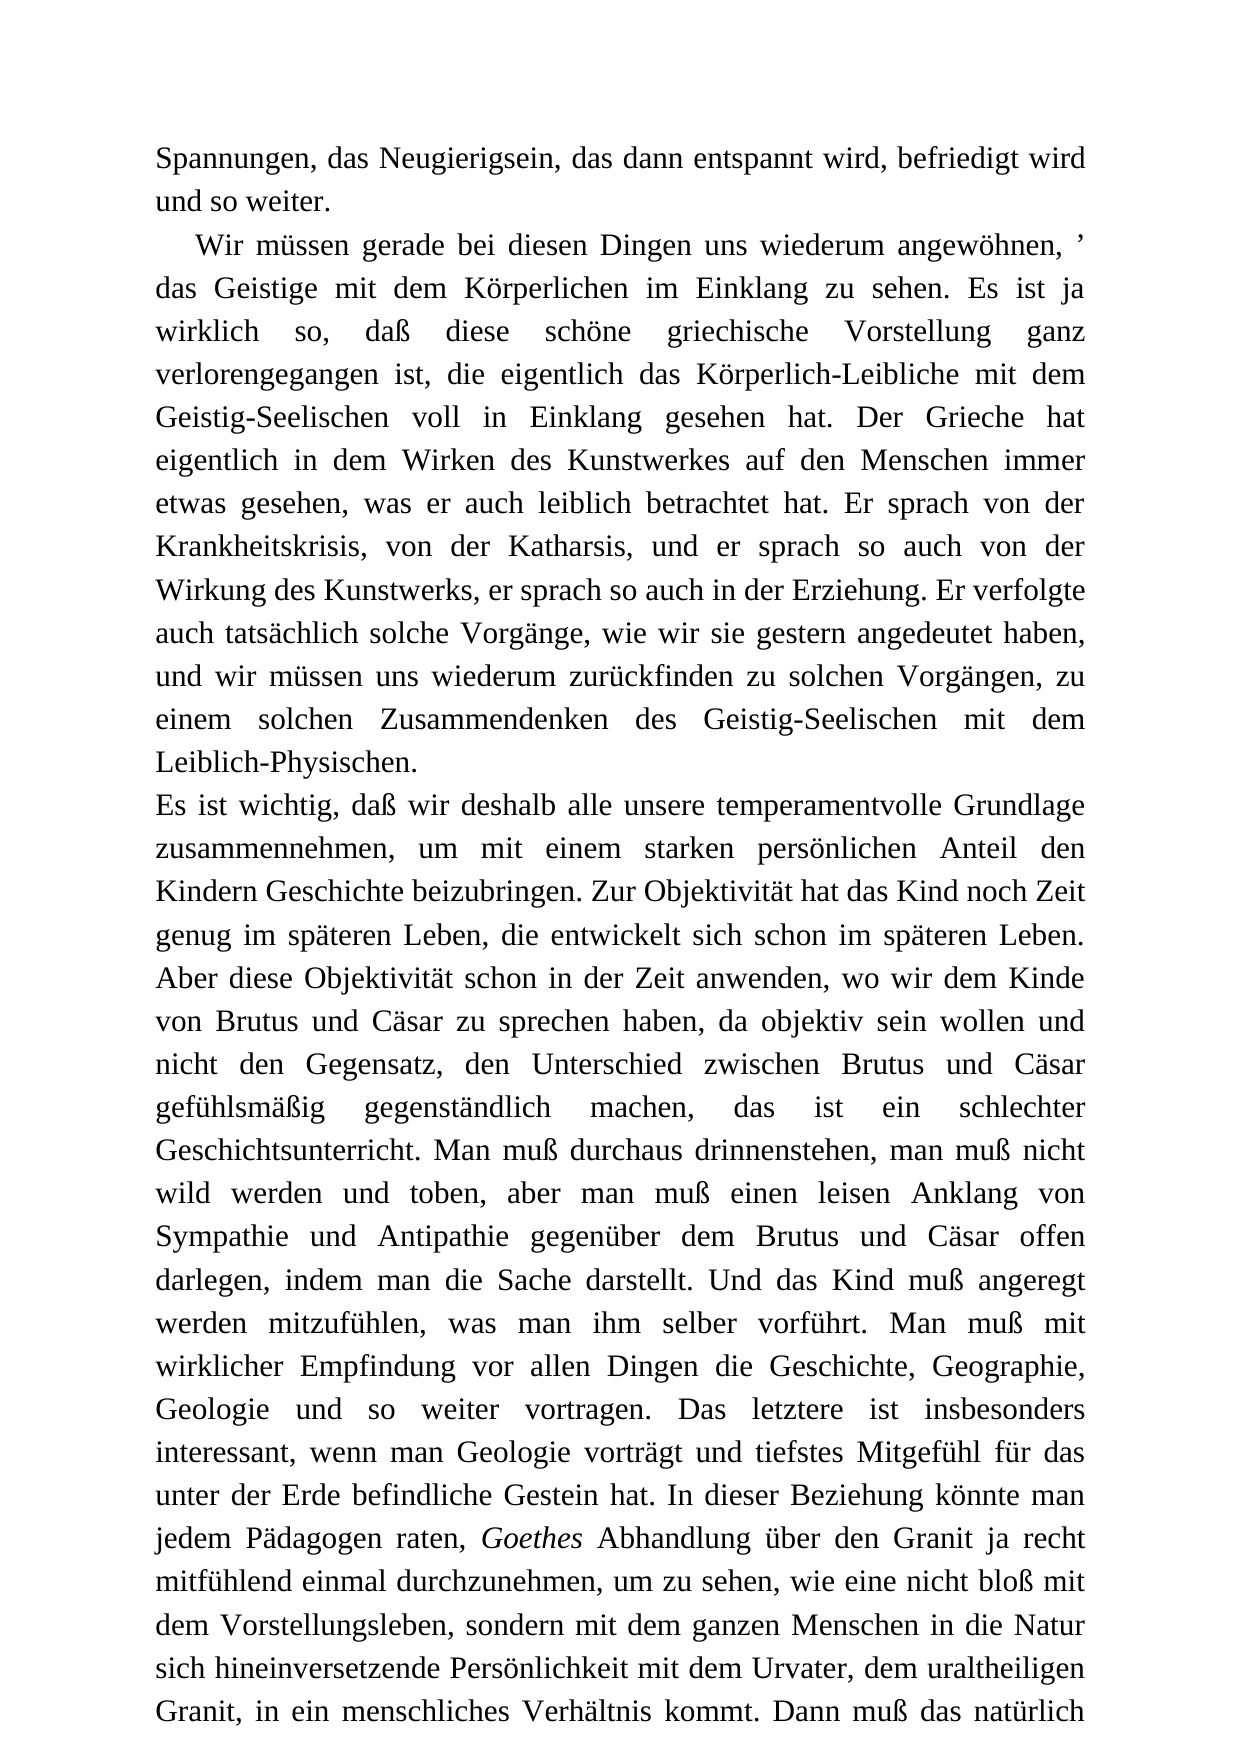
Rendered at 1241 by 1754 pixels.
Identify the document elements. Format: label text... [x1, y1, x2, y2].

text Wir müssen gerade bei diesen Dingen uns wiederum angewöhnen, ’ das Geistige mit dem Körperlichen im Einklang zu sehen. Es ist ja wirklich so, daß diese schöne griechische Vorstellung ganz verlorengegangen ist, die eigentlich das Körperlich-Leibliche mit dem Geistig-Seelischen voll in Einklang gesehen hat. Der Grieche hat eigentlich in dem Wirken des Kunstwerkes auf den Menschen immer etwas gesehen, was er auch leiblich betrachtet hat. Er sprach von der Krankheitskrisis, von der Katharsis, und er sprach so auch von der Wirkung des Kunstwerks, er sprach so auch in der Erziehung. Er verfolgte auch tatsächlich solche Vorgänge, wie wir sie gestern angedeutet haben, und wir müssen uns wiederum zurückfinden zu solchen Vorgängen, zu einem solchen Zusammendenken des Geistig-Seelischen mit dem Leiblich-Physischen. [155, 226, 1086, 779]
text Spannungen, das Neugierigsein, das dann entspannt wird, befriedigt wird und so weiter. [155, 139, 1086, 218]
text Es ist wichtig, daß wir deshalb alle unsere temperamentvolle Grundlage zusammennehmen, um mit einem starken persönlichen Anteil den Kindern Geschichte beizubringen. Zur Objektivität hat das Kind noch Zeit genug im späteren Leben, die entwickelt sich schon im späteren Leben. Aber diese Objektivität schon in der Zeit anwenden, wo wir dem Kinde von Brutus und Cäsar zu sprechen haben, da objektiv sein wollen und nicht den Gegensatz, den Unterschied zwischen Brutus und Cäsar gefühlsmäßig gegenständlich machen, das ist ein schlechter Geschichtsunterricht. Man muß durchaus drinnenstehen, man muß nicht wild werden und toben, aber man muß einen leisen Anklang von Sympathie und Antipathie gegenüber dem Brutus und Cäsar offen darlegen, indem man die Sache darstellt. Und das Kind muß angeregt werden mitzufühlen, was man ihm selber vorführt. Man muß mit wirklicher Empfindung vor allen Dingen die Geschichte, Geographie, Geologie und so weiter vortragen. Das letztere ist insbesonders interessant, wenn man Geologie vorträgt und tiefstes Mitgefühl für das unter der Erde befindliche Gestein hat. In dieser Beziehung könnte man jedem Pädagogen raten, Goethes Abhandlung über den Granit ja recht mitfühlend einmal durchzunehmen, um zu sehen, wie eine nicht bloß mit dem Vorstellungsleben, sondern mit dem ganzen Menschen in die Natur sich hineinversetzende Persönlichkeit mit dem Urvater, dem uraltheiligen Granit, in ein menschliches Verhältnis kommt. Dann muß das natürlich [155, 786, 1086, 1728]
